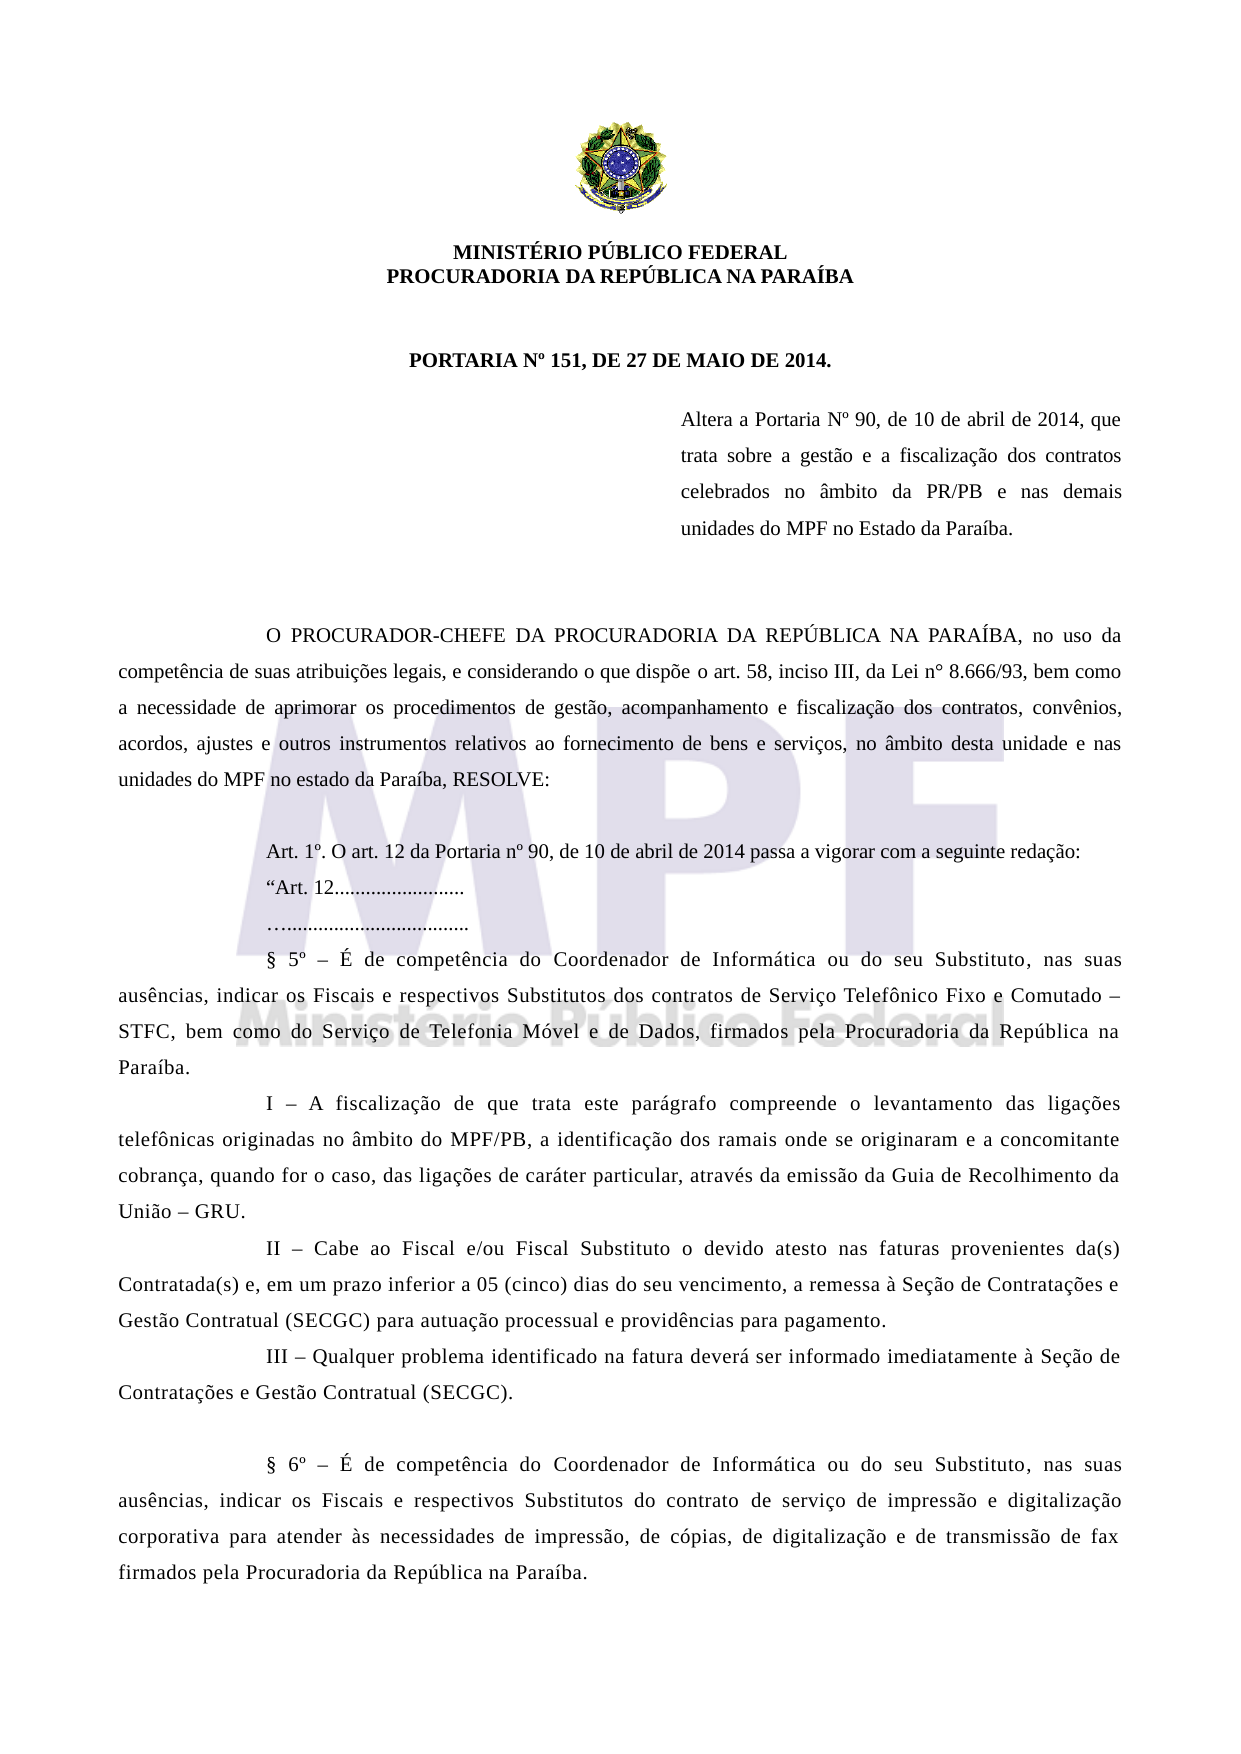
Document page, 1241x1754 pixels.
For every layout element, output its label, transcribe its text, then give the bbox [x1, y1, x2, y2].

text I – A fiscalização de que trata este parágrafo compreende o levantamento das ligações telefônicas originadas no âmbito do MPF/PB, a identificação dos ramais onde se originaram e a concomitante cobrança, quando for o caso, das ligações de caráter particular, através da emissão da Guia de Recolhimento da União – GRU. [118, 1091, 1122, 1223]
text “Art. 12......................... [118, 875, 1122, 899]
text PORTARIA Nº 151, DE 27 DE MAIO DE 2014. [118, 348, 1122, 372]
text § 6º – É de competência do Coordenador de Informática ou do seu Substituto, nas suas ausências, indicar os Fiscais e respectivos Substitutos do contrato de serviço de impressão e digitalização corporativa para atender às necessidades de impressão, de cópias, de digitalização e de transmissão de fax firmados pela Procuradoria da República na Paraíba. [118, 1452, 1122, 1584]
text § 5º – É de competência do Coordenador de Informática ou do seu Substituto, nas suas ausências, indicar os Fiscais e respectivos Substitutos dos contratos de Serviço Telefônico Fixo e Comutado – STFC, bem como do Serviço de Telefonia Móvel e de Dados, firmados pela Procuradoria da República na Paraíba. [118, 947, 1122, 1079]
text Altera a Portaria Nº 90, de 10 de abril de 2014, que trata sobre a gestão e a fiscalização dos contratos celebrados no âmbito da PR/PB e nas demais unidades do MPF no Estado da Paraíba. [681, 407, 1122, 539]
text III – Qualquer problema identificado na fatura deverá ser informado imediatamente à Seção de Contratações e Gestão Contratual (SECGC). [118, 1344, 1122, 1404]
text II – Cabe ao Fiscal e/ou Fiscal Substituto o devido atesto nas faturas provenientes da(s) Contratada(s) e, em um prazo inferior a 05 (cinco) dias do seu vencimento, a remessa à Seção de Contratações e Gestão Contratual (SECGC) para autuação processual e providências para pagamento. [118, 1236, 1122, 1332]
picture [236, 791, 1004, 839]
picture [236, 899, 1004, 911]
picture [236, 935, 1004, 947]
text Art. 1º. O art. 12 da Portaria nº 90, de 10 de abril de 2014 passa a vigorar com a seguinte redação: [118, 839, 1122, 863]
text MINISTÉRIO PÚBLICO FEDERAL [118, 240, 1122, 264]
text PROCURADORIA DA REPÚBLICA NA PARAÍBA [118, 264, 1122, 288]
text …................................... [118, 911, 1122, 935]
text O PROCURADOR-CHEFE DA PROCURADORIA DA REPÚBLICA NA PARAÍBA, no uso da competência de suas atribuições legais, e considerando o que dispõe o art. 58, inciso III, da Lei n° 8.666/93, bem como a necessidade de aprimorar os procedimentos de gestão, acompanhamento e fiscalização dos contratos, convênios, acordos, ajustes e outros instrumentos relativos ao fornecimento de bens e serviços, no âmbito desta unidade e nas unidades do MPF no estado da Paraíba, RESOLVE: [118, 623, 1122, 791]
picture [236, 863, 1004, 875]
